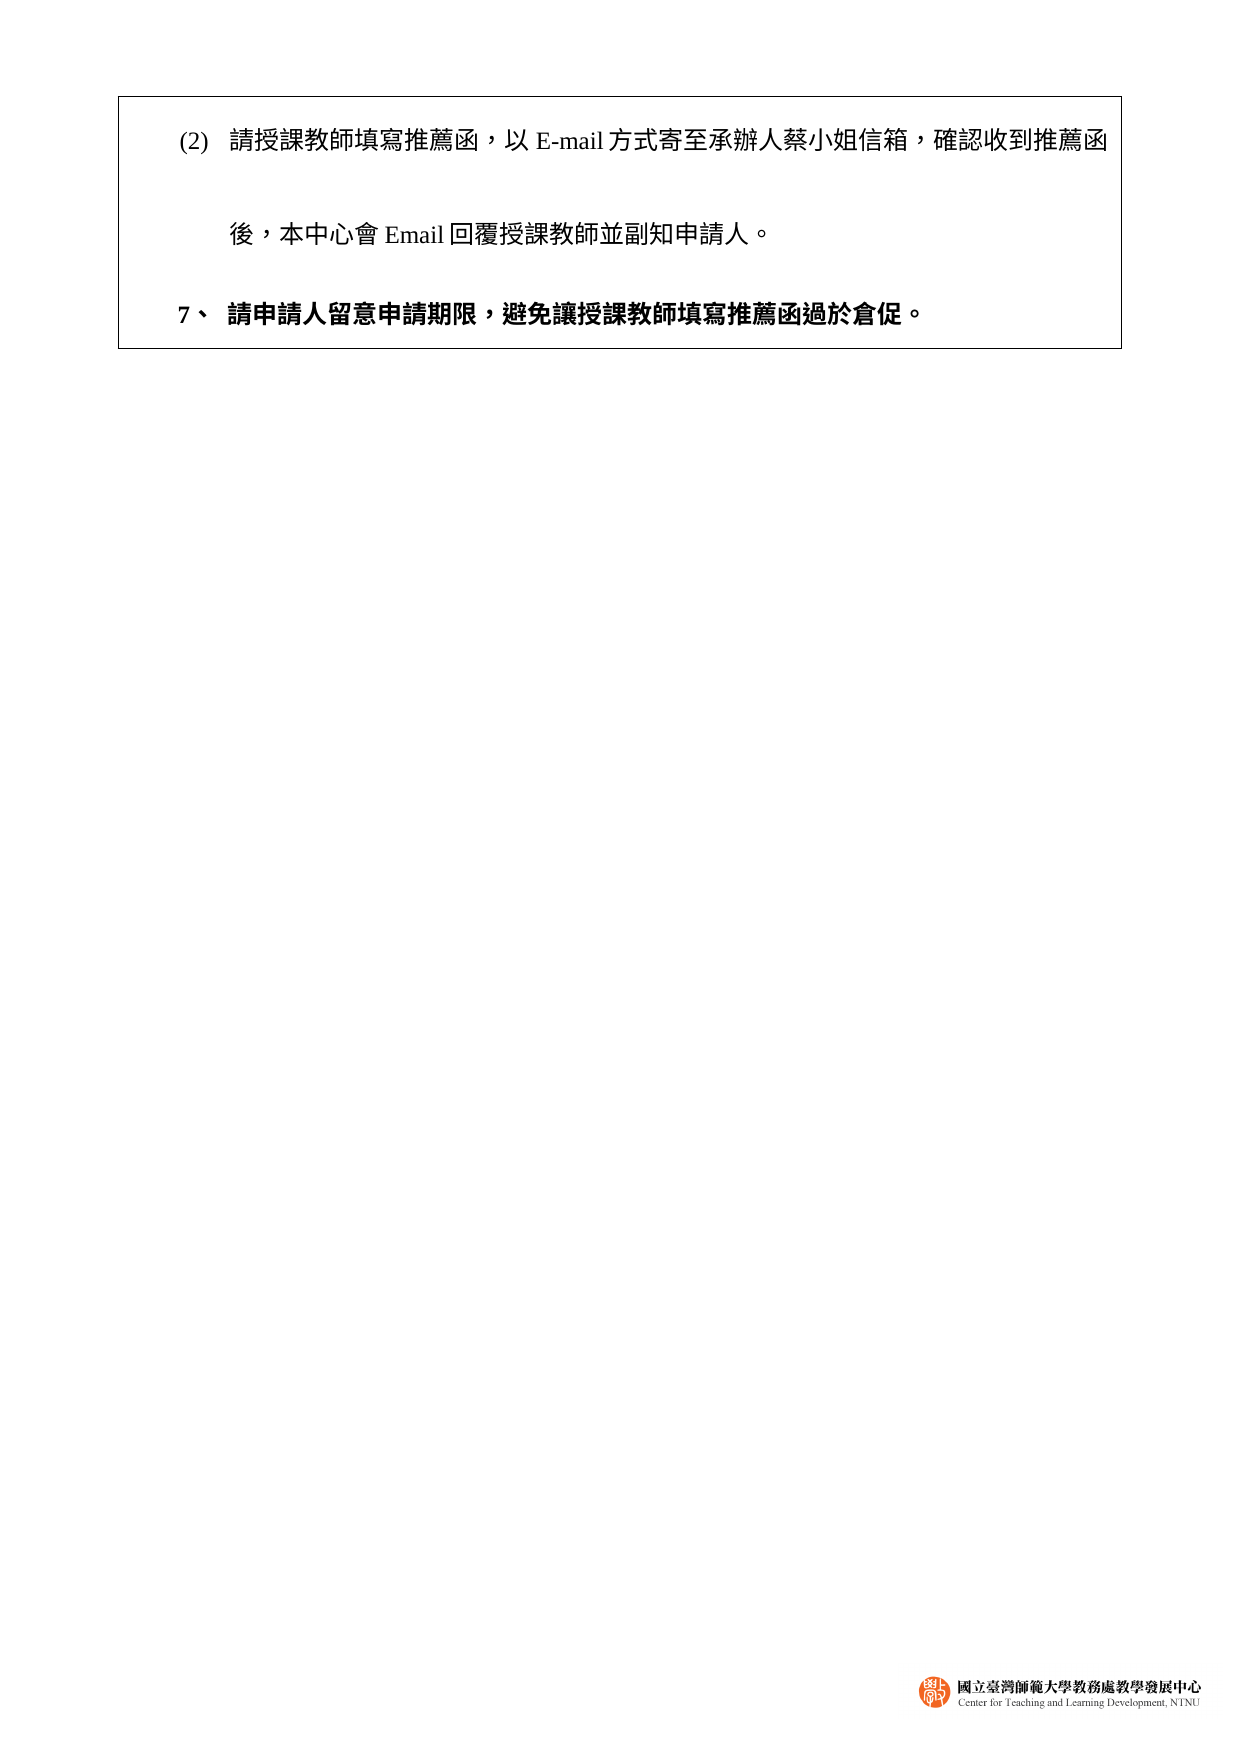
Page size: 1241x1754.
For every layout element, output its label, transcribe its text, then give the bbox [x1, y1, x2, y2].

table_header 僱傭型教學助理參與遴選資料需包括申請書(含相關佐證資料)和教師推薦函。教學助理需提供申請書(含相關佐證資料)，教師推薦函則由教學助理交給授課老師後，由授課教師填寫後直接寄送至承辦人信箱。 申請書正文為基本資料、課程表現、主要表現成果、心得與反思、修課同學之回饋意見五個部分，每個部份僅需提供一頁A4資料，以5頁為限。若申請書正文超過5頁，將退回申請人，修正時間為2天。但可提供相關佐證資料，以10頁為限，若無則免附。 申請書呈現方法不限，但文字部分請以電腦繕打排版，字體規範如下： 中（英）文以12號為主，並以1.15間距撰寫，各頁正下方應置中註明頁碼。 請勿手寫，避免字跡潦草、模糊以致評審委員辨識不清，影響申請人之權益。 申請時間：自114年2月17日（星期一）起至3月3日（星期一）止，逾期恕不受理。 申請時間與繳交方式： 將申請書與佐證資料（不包含推薦函）彙整成一份電子檔（請以PDF格式繳交避免格式移動）傳至承辦人蔡小姐信箱(hsiaohui@ntnu.edu.tw)，信件主旨請用【傑出TA申請-姓名】。 請授課教師填寫推薦函，以E-mail方式寄至承辦人蔡小姐信箱，確認收到推薦函後，本中心會Email回覆授課教師並副知申請人。 請申請人留意申請期限，避免讓授課教師填寫推薦函過於倉促。 [119, 97, 1121, 348]
